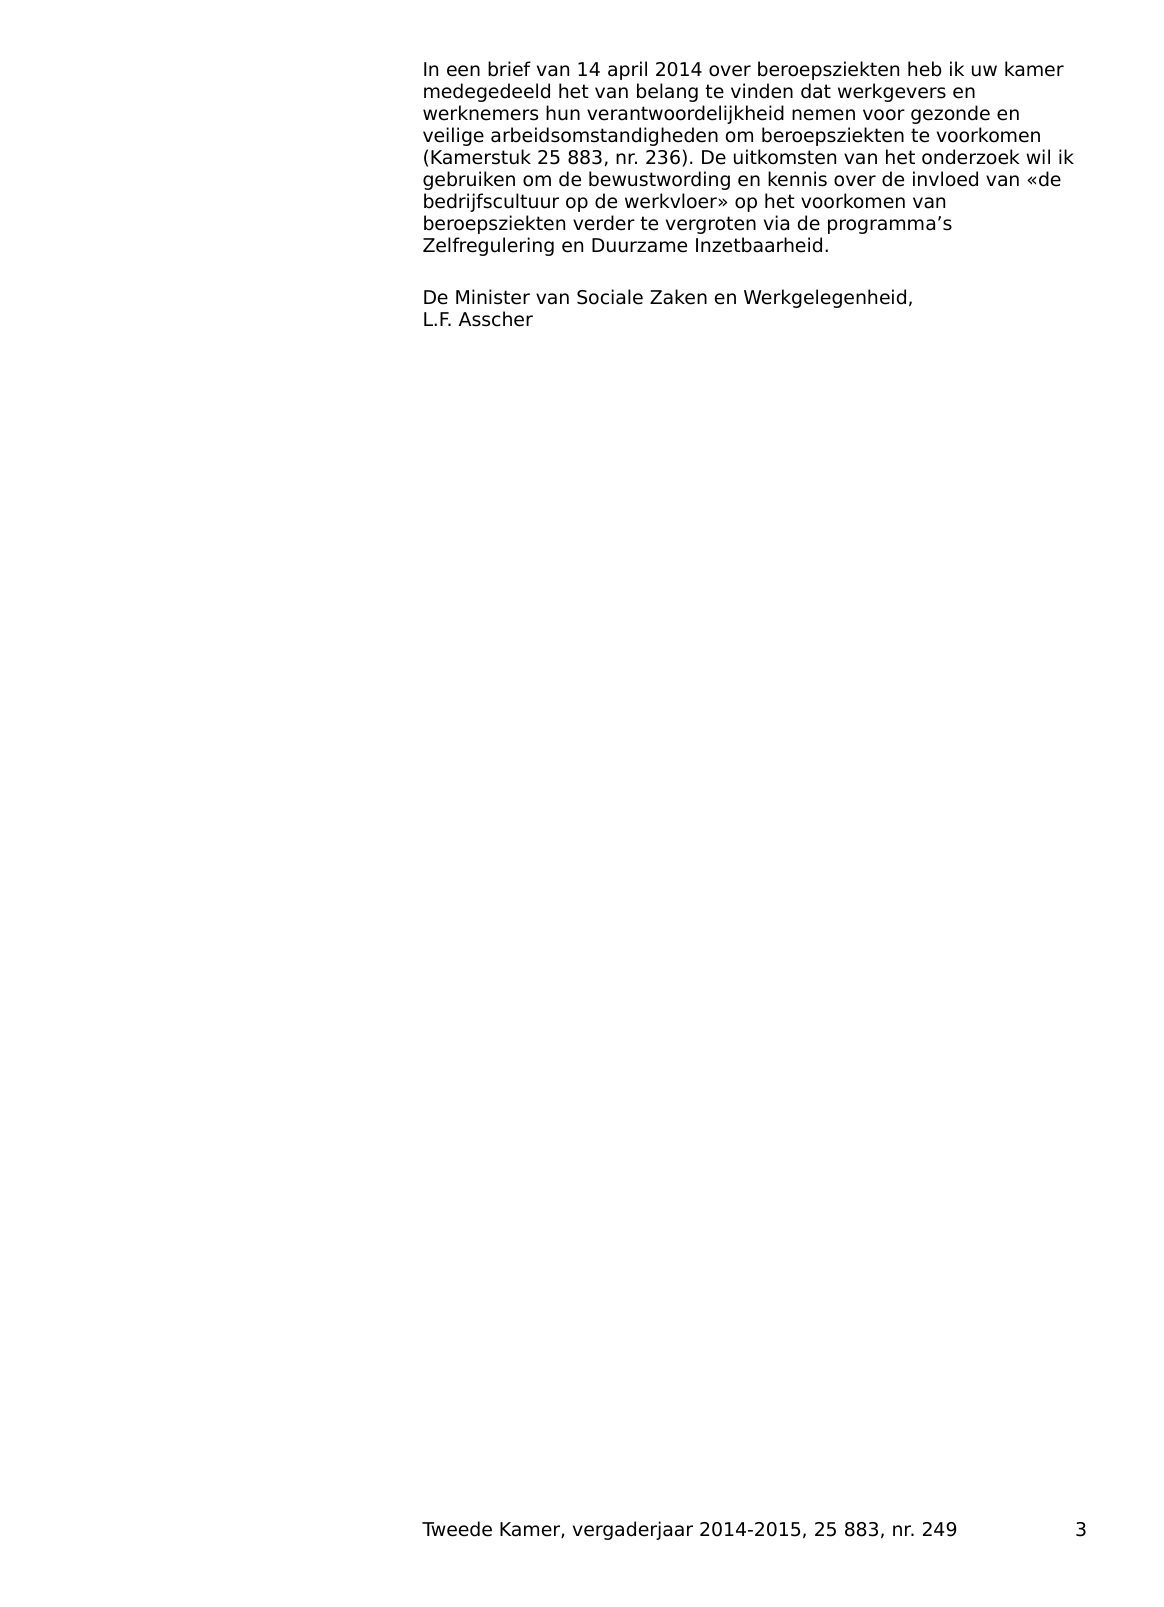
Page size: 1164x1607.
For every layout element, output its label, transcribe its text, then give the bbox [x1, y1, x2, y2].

text De Minister van Sociale Zaken en Werkgelegenheid, L.F. Asscher [422, 287, 1087, 331]
text In een brief van 14 april 2014 over beroepsziekten heb ik uw kamer medegedeeld het van belang te vinden dat werkgevers en werknemers hun verantwoordelijkheid nemen voor gezonde en veilige arbeidsomstandigheden om beroepsziekten te voorkomen (Kamerstuk 25 883, nr. 236). De uitkomsten van het onderzoek wil ik gebruiken om de bewustwording en kennis over de invloed van «de bedrijfscultuur op de werkvloer» op het voorkomen van beroepsziekten verder te vergroten via de programma’s Zelfregulering en Duurzame Inzetbaarheid. [422, 59, 1087, 257]
